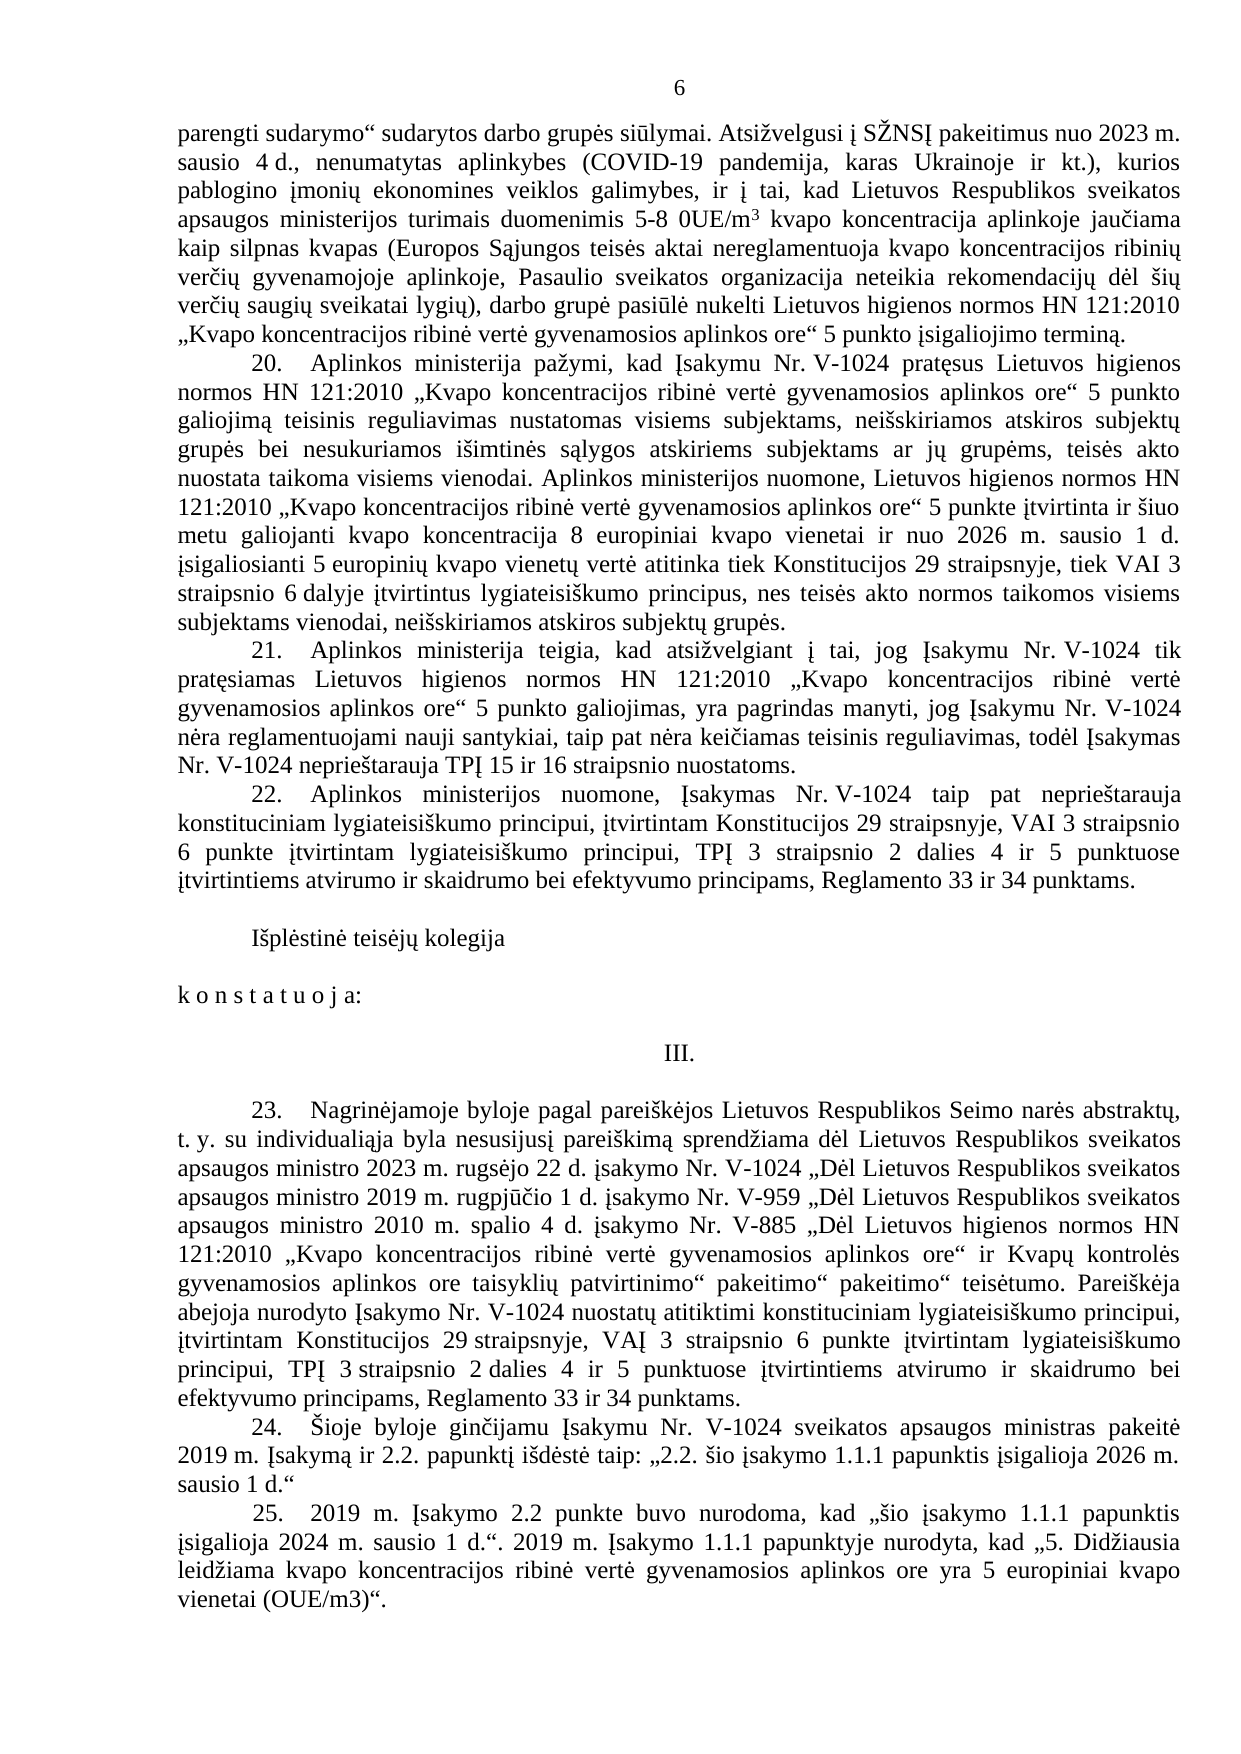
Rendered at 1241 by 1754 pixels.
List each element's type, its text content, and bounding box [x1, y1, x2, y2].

text III. [177, 1038, 1181, 1067]
text 20. Aplinkos ministerija pažymi, kad Įsakymu Nr. V-1024 pratęsus Lietuvos higienos normos HN 121:2010 „Kvapo koncentracijos ribinė vertė gyvenamosios aplinkos ore“ 5 punkto galiojimą teisinis reguliavimas nustatomas visiems subjektams, neišskiriamos atskiros subjektų grupės bei nesukuriamos išimtinės sąlygos atskiriems subjektams ar jų grupėms, teisės akto nuostata taikoma visiems vienodai. Aplinkos ministerijos nuomone, Lietuvos higienos normos HN 121:2010 „Kvapo koncentracijos ribinė vertė gyvenamosios aplinkos ore“ 5 punkte įtvirtinta ir šiuo metu galiojanti kvapo koncentracija 8 europiniai kvapo vienetai ir nuo 2026 m. sausio 1 d. įsigaliosianti 5 europinių kvapo vienetų vertė atitinka tiek Konstitucijos 29 straipsnyje, tiek VAI 3 straipsnio 6 dalyje įtvirtintus lygiateisiškumo principus, nes teisės akto normos taikomos visiems subjektams vienodai, neišskiriamos atskiros subjektų grupės. [177, 348, 1181, 636]
text konstatuoja: [177, 981, 1181, 1009]
text Išplėstinė teisėjų kolegija [177, 923, 1181, 952]
text 23. Nagrinėjamoje byloje pagal pareiškėjos Lietuvos Respublikos Seimo narės abstraktų, t. y. su individualiąja byla nesusijusį pareiškimą sprendžiama dėl Lietuvos Respublikos sveikatos apsaugos ministro 2023 m. rugsėjo 22 d. įsakymo Nr. V-1024 „Dėl Lietuvos Respublikos sveikatos apsaugos ministro 2019 m. rugpjūčio 1 d. įsakymo Nr. V-959 „Dėl Lietuvos Respublikos sveikatos apsaugos ministro 2010 m. spalio 4 d. įsakymo Nr. V-885 „Dėl Lietuvos higienos normos HN 121:2010 „Kvapo koncentracijos ribinė vertė gyvenamosios aplinkos ore“ ir Kvapų kontrolės gyvenamosios aplinkos ore taisyklių patvirtinimo“ pakeitimo“ pakeitimo“ teisėtumo. Pareiškėja abejoja nurodyto Įsakymo Nr. V-1024 nuostatų atitiktimi konstituciniam lygiateisiškumo principui, įtvirtintam Konstitucijos 29 straipsnyje, VAĮ 3 straipsnio 6 punkte įtvirtintam lygiateisiškumo principui, TPĮ 3 straipsnio 2 dalies 4 ir 5 punktuose įtvirtintiems atvirumo ir skaidrumo bei efektyvumo principams, Reglamento 33 ir 34 punktams. [177, 1096, 1181, 1412]
text 22. Aplinkos ministerijos nuomone, Įsakymas Nr. V-1024 taip pat neprieštarauja konstituciniam lygiateisiškumo principui, įtvirtintam Konstitucijos 29 straipsnyje, VAI 3 straipsnio 6 punkte įtvirtintam lygiateisiškumo principui, TPĮ 3 straipsnio 2 dalies 4 ir 5 punktuose įtvirtintiems atvirumo ir skaidrumo bei efektyvumo principams, Reglamento 33 ir 34 punktams. [177, 779, 1181, 894]
text parengti sudarymo“ sudarytos darbo grupės siūlymai. Atsižvelgusi į SŽNSĮ pakeitimus nuo 2023 m. sausio 4 d., nenumatytas aplinkybes (COVID-19 pandemija, karas Ukrainoje ir kt.), kurios pablogino įmonių ekonomines veiklos galimybes, ir į tai, kad Lietuvos Respublikos sveikatos apsaugos ministerijos turimais duomenimis 5-8 0UE/m3 kvapo koncentracija aplinkoje jaučiama kaip silpnas kvapas (Europos Sąjungos teisės aktai nereglamentuoja kvapo koncentracijos ribinių verčių gyvenamojoje aplinkoje, Pasaulio sveikatos organizacija neteikia rekomendacijų dėl šių verčių saugių sveikatai lygių), darbo grupė pasiūlė nukelti Lietuvos higienos normos HN 121:2010 „Kvapo koncentracijos ribinė vertė gyvenamosios aplinkos ore“ 5 punkto įsigaliojimo terminą. [177, 118, 1181, 348]
text 25. 2019 m. Įsakymo 2.2 punkte buvo nurodoma, kad „šio įsakymo 1.1.1 papunktis įsigalioja 2024 m. sausio 1 d.“. 2019 m. Įsakymo 1.1.1 papunktyje nurodyta, kad „5. Didžiausia leidžiama kvapo koncentracijos ribinė vertė gyvenamosios aplinkos ore yra 5 europiniai kvapo vienetai (OUE/m3)“. [177, 1498, 1181, 1613]
text 24. Šioje byloje ginčijamu Įsakymu Nr. V-1024 sveikatos apsaugos ministras pakeitė 2019 m. Įsakymą ir 2.2. papunktį išdėstė taip: „2.2. šio įsakymo 1.1.1 papunktis įsigalioja 2026 m. sausio 1 d.“ [177, 1412, 1181, 1498]
text 21. Aplinkos ministerija teigia, kad atsižvelgiant į tai, jog Įsakymu Nr. V-1024 tik pratęsiamas Lietuvos higienos normos HN 121:2010 „Kvapo koncentracijos ribinė vertė gyvenamosios aplinkos ore“ 5 punkto galiojimas, yra pagrindas manyti, jog Įsakymu Nr. V-1024 nėra reglamentuojami nauji santykiai, taip pat nėra keičiamas teisinis reguliavimas, todėl Įsakymas Nr. V-1024 neprieštarauja TPĮ 15 ir 16 straipsnio nuostatoms. [177, 636, 1181, 779]
